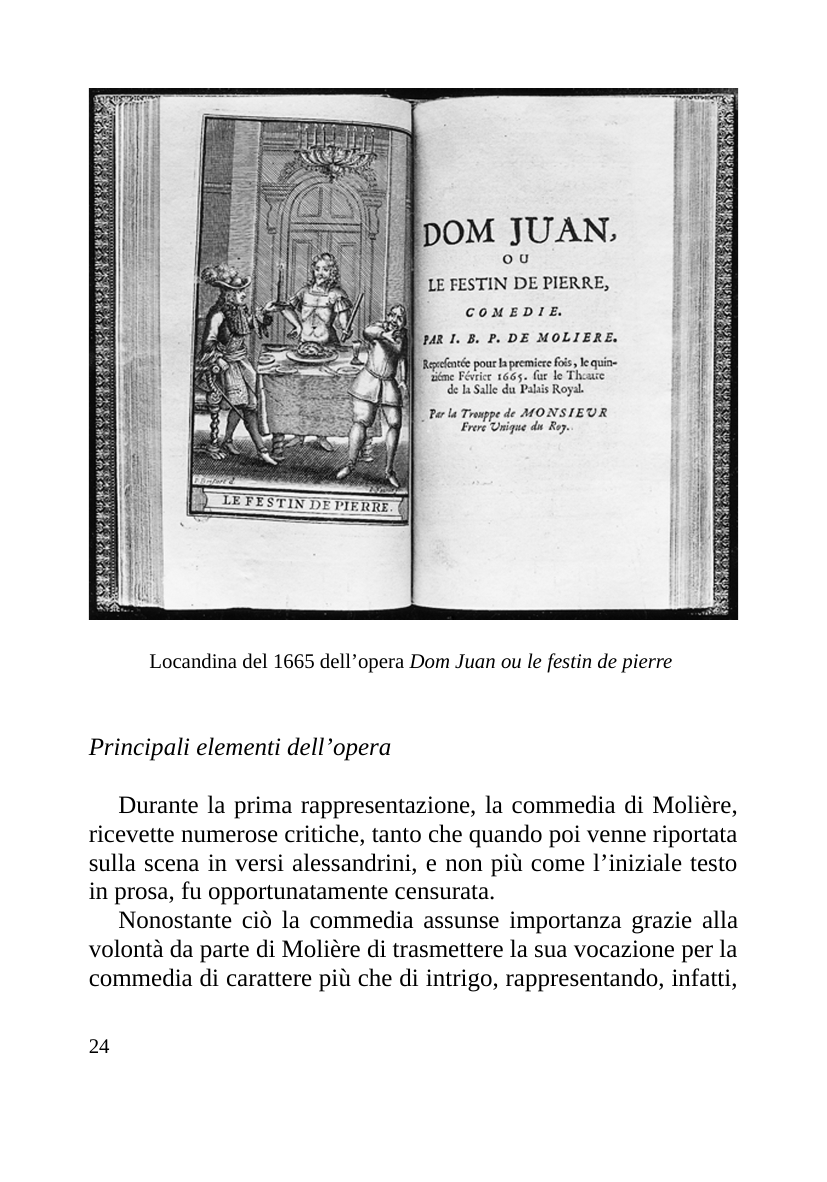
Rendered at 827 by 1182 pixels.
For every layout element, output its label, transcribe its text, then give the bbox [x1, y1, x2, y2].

picture [88, 88, 739, 620]
text Locandina del 1665 dell’opera Dom Juan ou le festin de pierre [88, 649, 738, 673]
text Nonostante ciò la commedia assunse importanza grazie alla volontà da parte di Molière di trasmettere la sua vocazione per la commedia di carattere più che di intrigo, rappresentando, infatti, [88, 905, 738, 991]
subtitle Principali elementi dell’opera [88, 732, 738, 761]
text Durante la prima rappresentazione, la commedia di Molière, ricevette numerose critiche, tanto che quando poi venne riportata sulla scena in versi alessandrini, e non più come l’iniziale testo in prosa, fu opportunatamente censurata. [88, 790, 738, 905]
